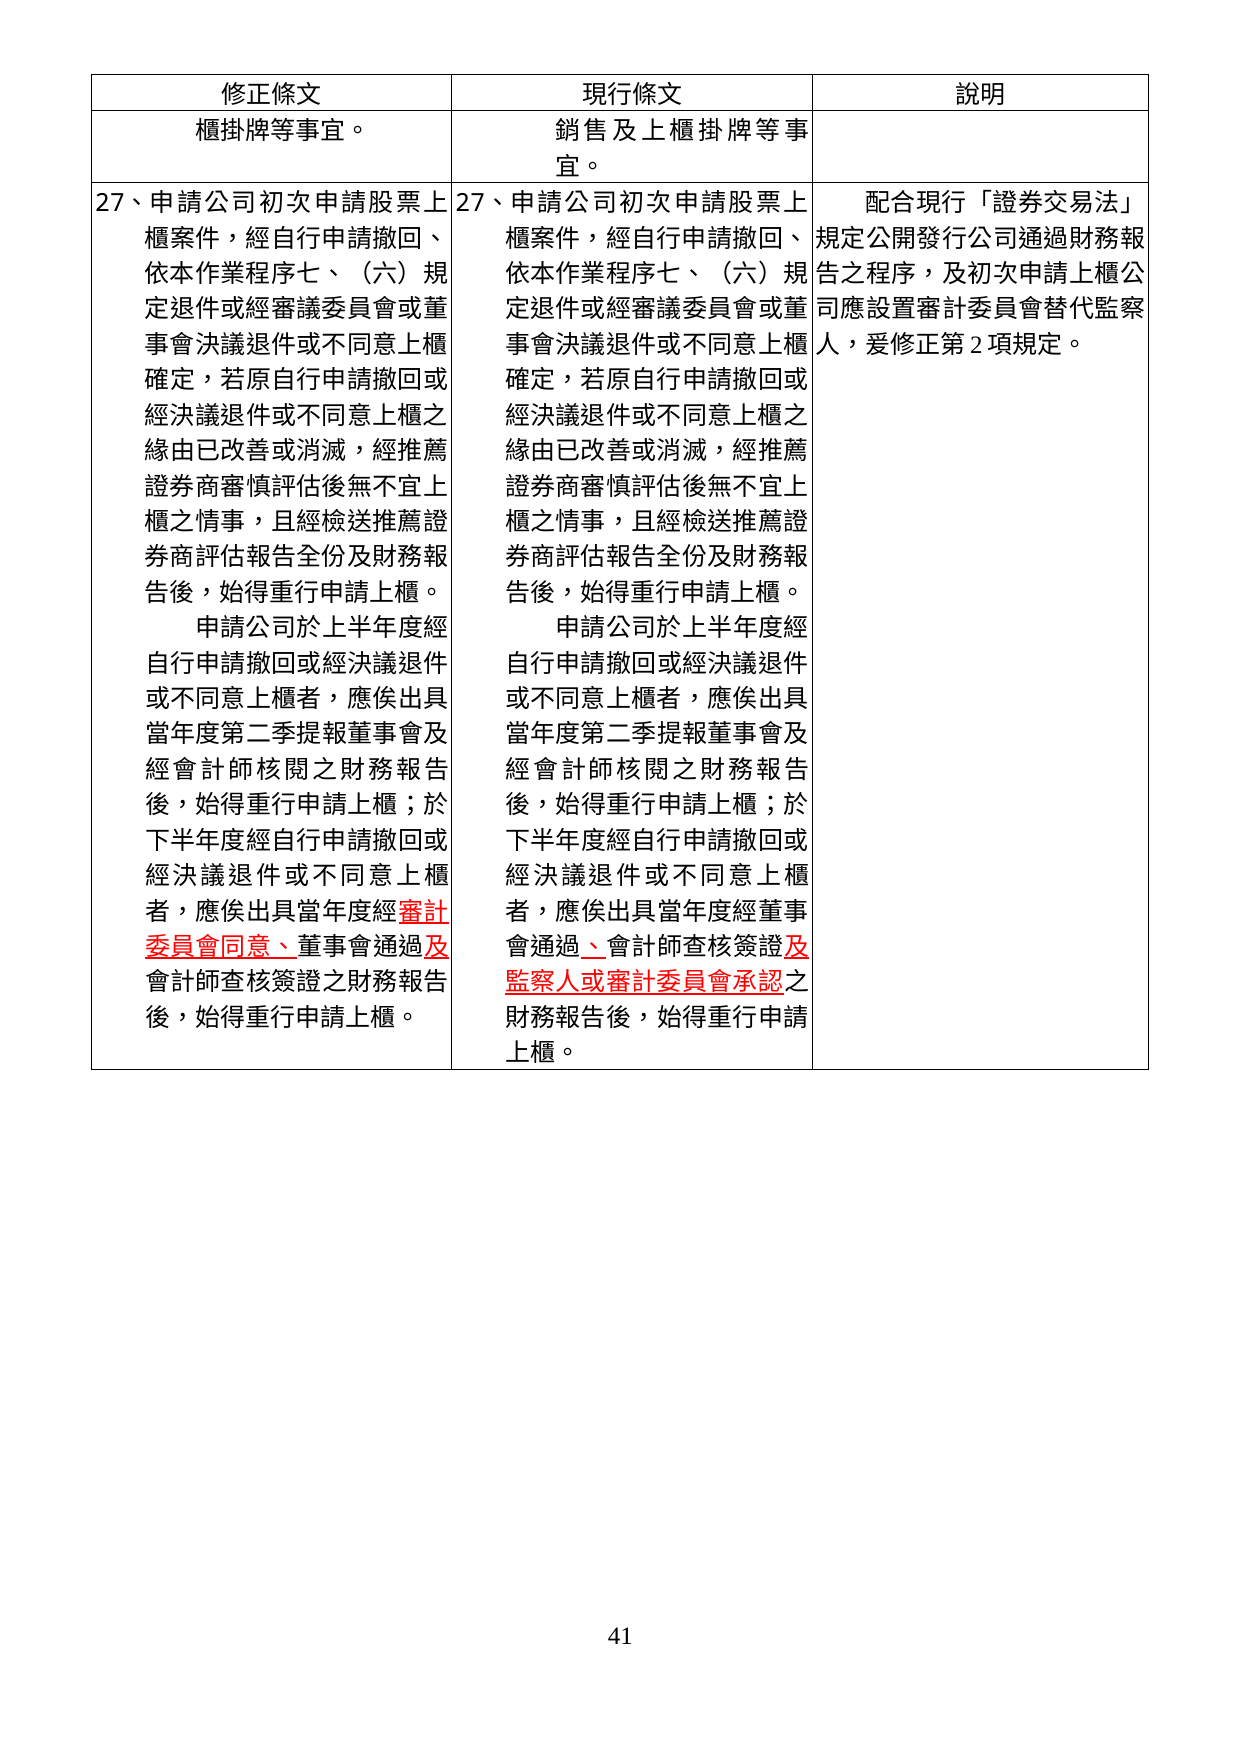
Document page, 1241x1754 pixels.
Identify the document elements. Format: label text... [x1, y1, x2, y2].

table_cell 配合現行「證券交易法」規定公開發行公司通過財務報告之程序，及初次申請上櫃公司應設置審計委員會替代監察人，爰修正第2項規定。 [813, 183, 1148, 1069]
table_header 說明 [813, 75, 1148, 110]
table_cell 申請公司初次申請股票上櫃案件，經自行申請撤回、依本作業程序七、（六）規定退件或經審議委員會或董事會決議退件或不同意上櫃確定，若原自行申請撤回或經決議退件或不同意上櫃之緣由已改善或消滅，經推薦證券商審慎評估後無不宜上櫃之情事，且經檢送推薦證券商評估報告全份及財務報告後，始得重行申請上櫃。 申請公司於上半年度經自行申請撤回或經決議退件或不同意上櫃者，應俟出具當年度第二季提報董事會及經會計師核閱之財務報告後，始得重行申請上櫃；於下半年度經自行申請撤回或經決議退件或不同意上櫃者，應俟出具當年度經董事會通過、會計師查核簽證及監察人或審計委員會承認之財務報告後，始得重行申請上櫃。 [452, 183, 812, 1069]
table_cell [813, 111, 1148, 182]
table_cell 銷售及上櫃掛牌等事宜。 [452, 111, 812, 182]
table_header 修正條文 [92, 75, 451, 110]
table_header 現行條文 [452, 75, 812, 110]
table_cell 櫃掛牌等事宜。 [92, 111, 451, 182]
table_cell 申請公司初次申請股票上櫃案件，經自行申請撤回、依本作業程序七、（六）規定退件或經審議委員會或董事會決議退件或不同意上櫃確定，若原自行申請撤回或經決議退件或不同意上櫃之緣由已改善或消滅，經推薦證券商審慎評估後無不宜上櫃之情事，且經檢送推薦證券商評估報告全份及財務報告後，始得重行申請上櫃。 申請公司於上半年度經自行申請撤回或經決議退件或不同意上櫃者，應俟出具當年度第二季提報董事會及經會計師核閱之財務報告後，始得重行申請上櫃；於下半年度經自行申請撤回或經決議退件或不同意上櫃者，應俟出具當年度經審計委員會同意、董事會通過及會計師查核簽證之財務報告後，始得重行申請上櫃。 [92, 183, 451, 1069]
